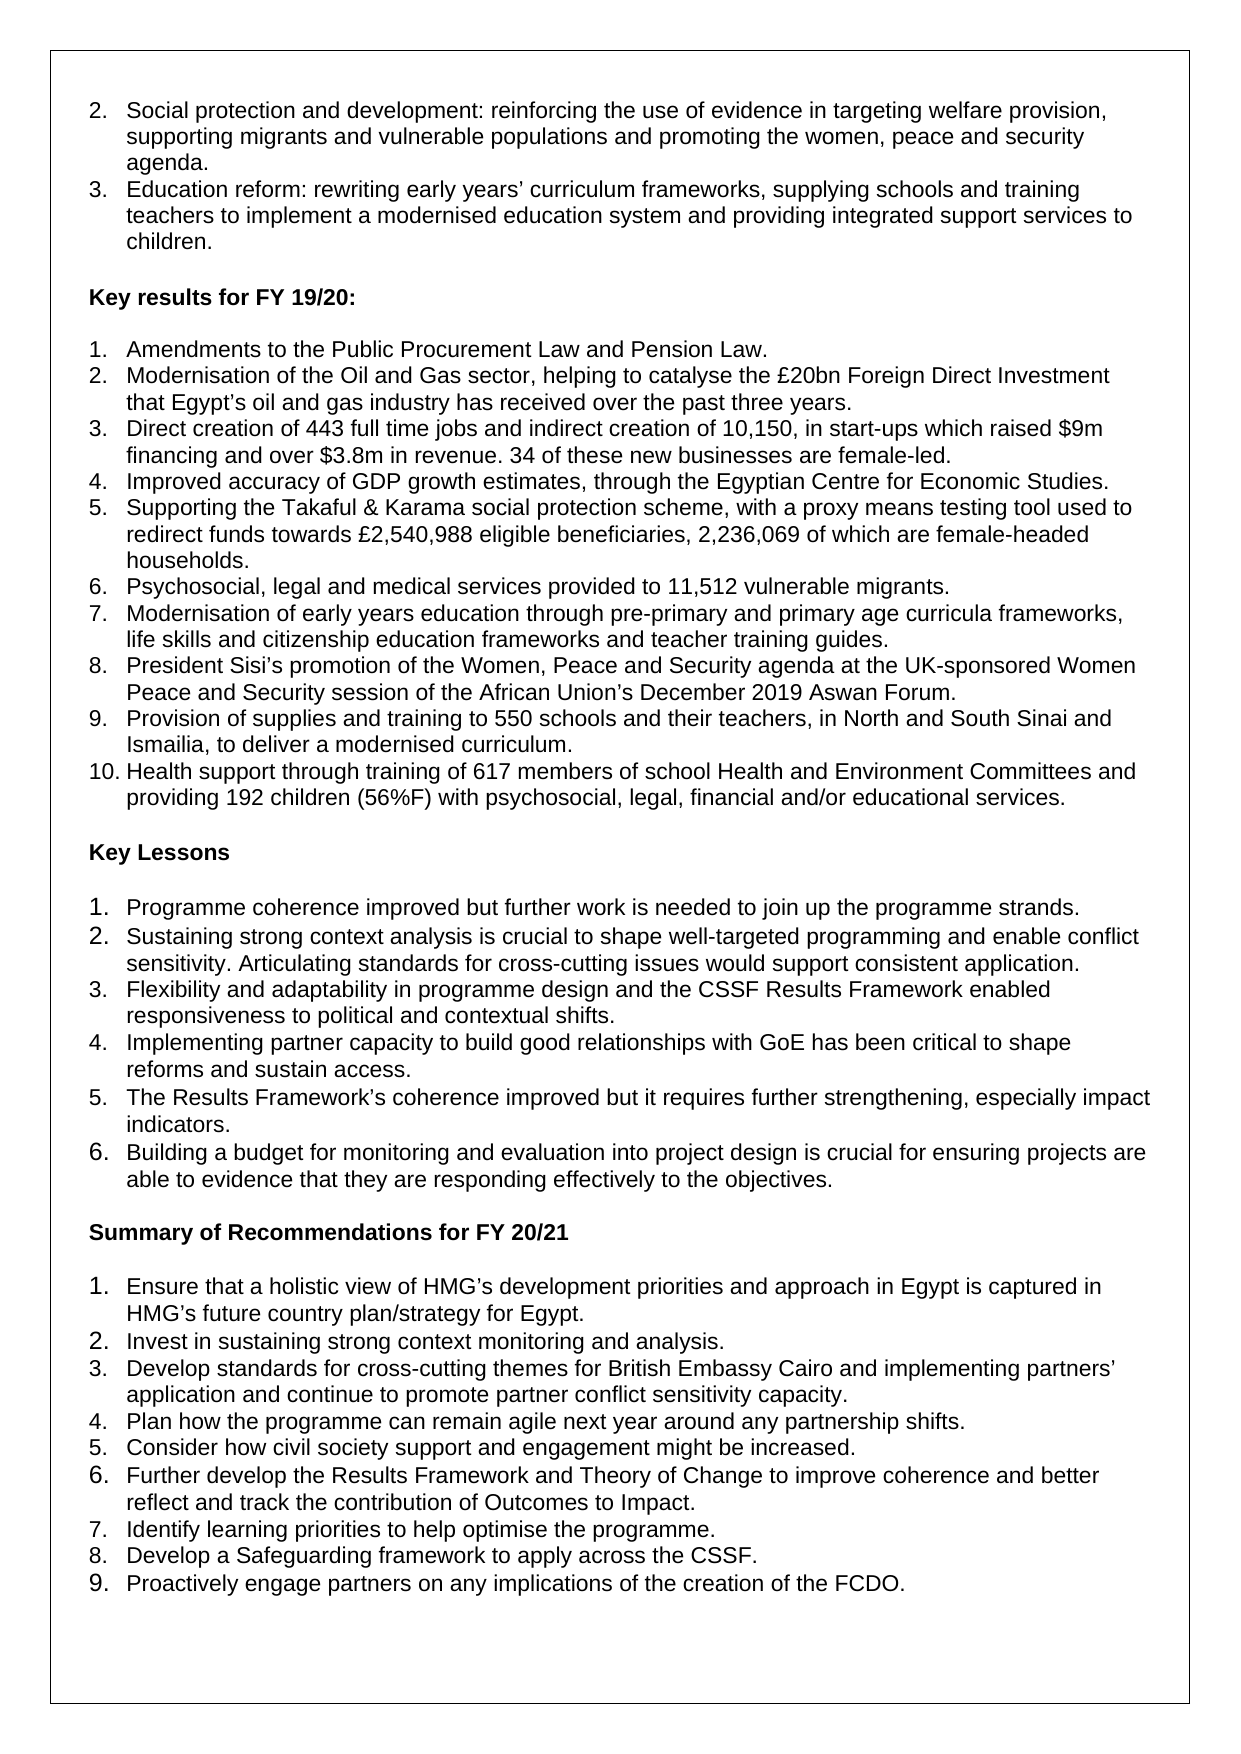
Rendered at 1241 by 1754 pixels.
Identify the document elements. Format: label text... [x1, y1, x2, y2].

list Flexibility and adaptability in programme design and the CSSF Results Framework enabled responsiveness to political and contextual shifts. [89, 976, 1152, 1028]
list Develop standards for cross-cutting themes for British Embassy Cairo and implementing partners’ application and continue to promote partner conflict sensitivity capacity. [89, 1355, 1152, 1408]
list The Results Framework’s coherence improved but it requires further strengthening, especially impact indicators. [89, 1084, 1152, 1137]
list Health support through training of 617 members of school Health and Environment Committees and providing 192 children (56%F) with psychosocial, legal, financial and/or educational services. [89, 758, 1152, 811]
list Programme coherence improved but further work is needed to join up the programme strands. [89, 892, 1152, 921]
list Implementing partner capacity to build good relationships with GoE has been critical to shape reforms and sustain access. [89, 1028, 1152, 1083]
list Amendments to the Public Procurement Law and Pension Law. [89, 336, 1152, 362]
list President Sisi’s promotion of the Women, Peace and Security agenda at the UK-sponsored Women Peace and Security session of the African Union’s December 2019 Aswan Forum. [89, 652, 1152, 705]
list Supporting the Takaful & Karama social protection scheme, with a proxy means testing tool used to redirect funds towards £2,540,988 eligible beneficiaries, 2,236,069 of which are female-headed households. [89, 494, 1152, 573]
text Summary of Recommendations for FY 20/21 [89, 1218, 1152, 1245]
list Improved accuracy of GDP growth estimates, through the Egyptian Centre for Economic Studies. [89, 468, 1152, 494]
list Further develop the Results Framework and Theory of Change to improve coherence and better reflect and track the contribution of Outcomes to Impact. [89, 1461, 1152, 1516]
list Invest in sustaining strong context monitoring and analysis. [89, 1326, 1152, 1355]
list Social protection and development: reinforcing the use of evidence in targeting welfare provision, supporting migrants and vulnerable populations and promoting the women, peace and security agenda. [89, 97, 1152, 176]
list Psychosocial, legal and medical services provided to 11,512 vulnerable migrants. [89, 573, 1152, 600]
list Identify learning priorities to help optimise the programme. [89, 1516, 1152, 1542]
list Provision of supplies and training to 550 schools and their teachers, in North and South Sinai and Ismailia, to deliver a modernised curriculum. [89, 705, 1152, 758]
list Education reform: rewriting early years’ curriculum frameworks, supplying schools and training teachers to implement a modernised education system and providing integrated support services to children. [89, 176, 1152, 255]
list Direct creation of 443 full time jobs and indirect creation of 10,150, in start-ups which raised $9m financing and over $3.8m in revenue. 34 of these new businesses are female-led. [89, 415, 1152, 468]
list Proactively engage partners on any implications of the creation of the FCDO. [89, 1568, 1152, 1597]
list Building a budget for monitoring and evaluation into project design is crucial for ensuring projects are able to evidence that they are responding effectively to the objectives. [89, 1137, 1152, 1192]
list Modernisation of early years education through pre-primary and primary age curricula frameworks, life skills and citizenship education frameworks and teacher training guides. [89, 600, 1152, 652]
list Consider how civil society support and engagement might be increased. [89, 1434, 1152, 1461]
list Ensure that a holistic view of HMG’s development priorities and approach in Egypt is captured in HMG’s future country plan/strategy for Egypt. [89, 1271, 1152, 1326]
list Modernisation of the Oil and Gas sector, helping to catalyse the £20bn Foreign Direct Investment that Egypt’s oil and gas industry has received over the past three years. [89, 362, 1152, 415]
list Sustaining strong context analysis is crucial to shape well-targeted programming and enable conflict sensitivity. Articulating standards for cross-cutting issues would support consistent application. [89, 921, 1152, 976]
text Key Lessons [89, 839, 1152, 866]
list Develop a Safeguarding framework to apply across the CSSF. [89, 1542, 1152, 1568]
list Plan how the programme can remain agile next year around any partnership shifts. [89, 1408, 1152, 1434]
text Key results for FY 19/20: [89, 283, 1152, 310]
